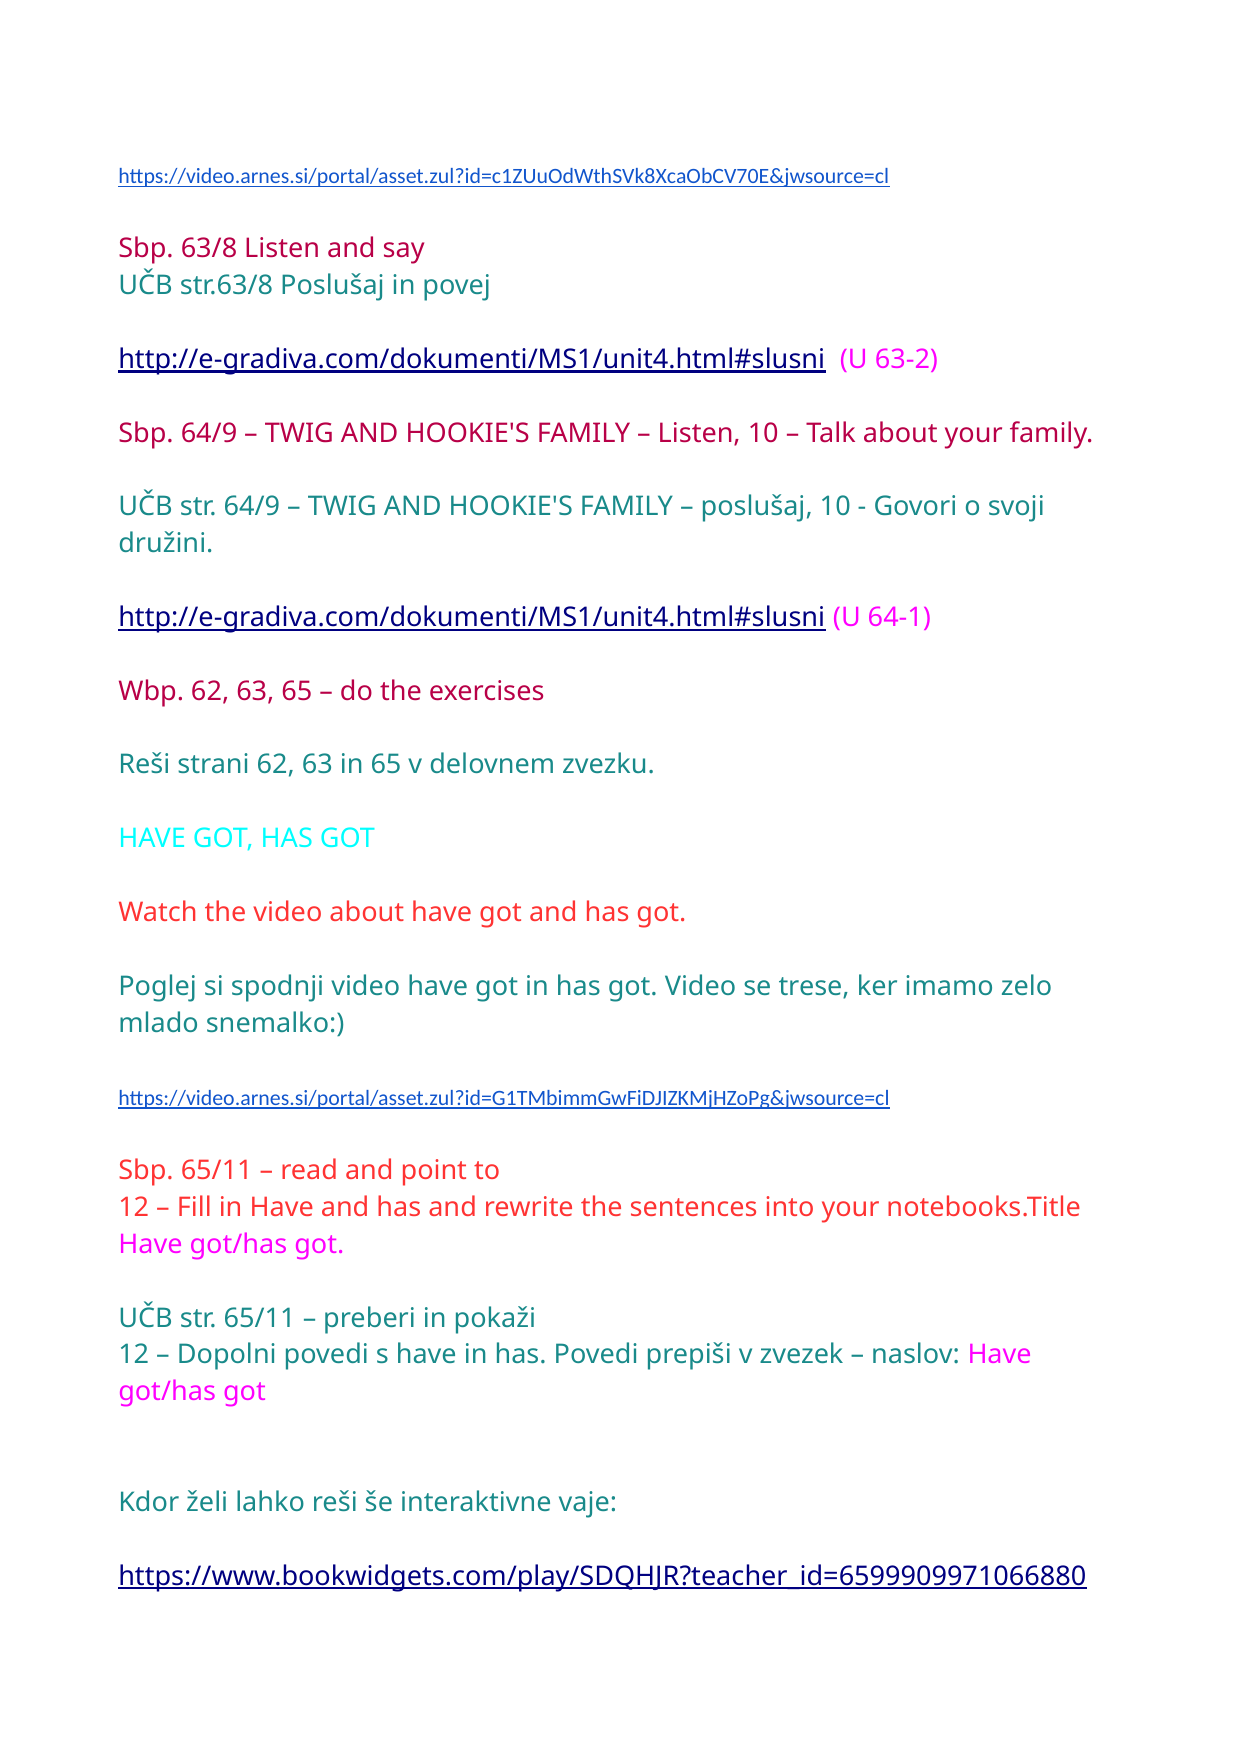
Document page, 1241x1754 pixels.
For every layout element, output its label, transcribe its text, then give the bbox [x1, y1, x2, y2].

text 12 – Dopolni povedi s have in has. Povedi prepiši v zvezek – naslov: Have got/has got [118, 1335, 1122, 1409]
text https://video.arnes.si/portal/asset.zul?id=c1ZUuOdWthSVk8XcaObCV70E&jwsource=cl [118, 155, 1122, 192]
text UČB str. 65/11 – preberi in pokaži [118, 1298, 1122, 1335]
text Sbp. 64/9 – TWIG AND HOOKIE'S FAMILY – Listen, 10 – Talk about your family. [118, 413, 1122, 450]
text Wbp. 62, 63, 65 – do the exercises [118, 671, 1122, 708]
text 12 – Fill in Have and has and rewrite the sentences into your notebooks.Title Have got/has got. [118, 1187, 1122, 1261]
text https://www.bookwidgets.com/play/SDQHJR?teacher_id=6599909971066880 [118, 1556, 1122, 1593]
text http://e-gradiva.com/dokumenti/MS1/unit4.html#slusni (U 64-1) [118, 597, 1122, 634]
text Watch the video about have got and has got. [118, 892, 1122, 929]
text Poglej si spodnji video have got in has got. Video se trese, ker imamo zelo mlado snemalko:) [118, 966, 1122, 1040]
text UČB str.63/8 Poslušaj in povej [118, 266, 1122, 302]
text http://e-gradiva.com/dokumenti/MS1/unit4.html#slusni (U 63-2) [118, 339, 1122, 376]
text HAVE GOT, HAS GOT [118, 819, 1122, 856]
text Sbp. 65/11 – read and point to [118, 1151, 1122, 1187]
text https://video.arnes.si/portal/asset.zul?id=G1TMbimmGwFiDJIZKMjHZoPg&jwsource=cl [118, 1077, 1122, 1114]
text UČB str. 64/9 – TWIG AND HOOKIE'S FAMILY – poslušaj, 10 - Govori o svoji družini. [118, 487, 1122, 561]
text Reši strani 62, 63 in 65 v delovnem zvezku. [118, 745, 1122, 782]
text Kdor želi lahko reši še interaktivne vaje: [118, 1482, 1122, 1519]
text Sbp. 63/8 Listen and say [118, 229, 1122, 266]
